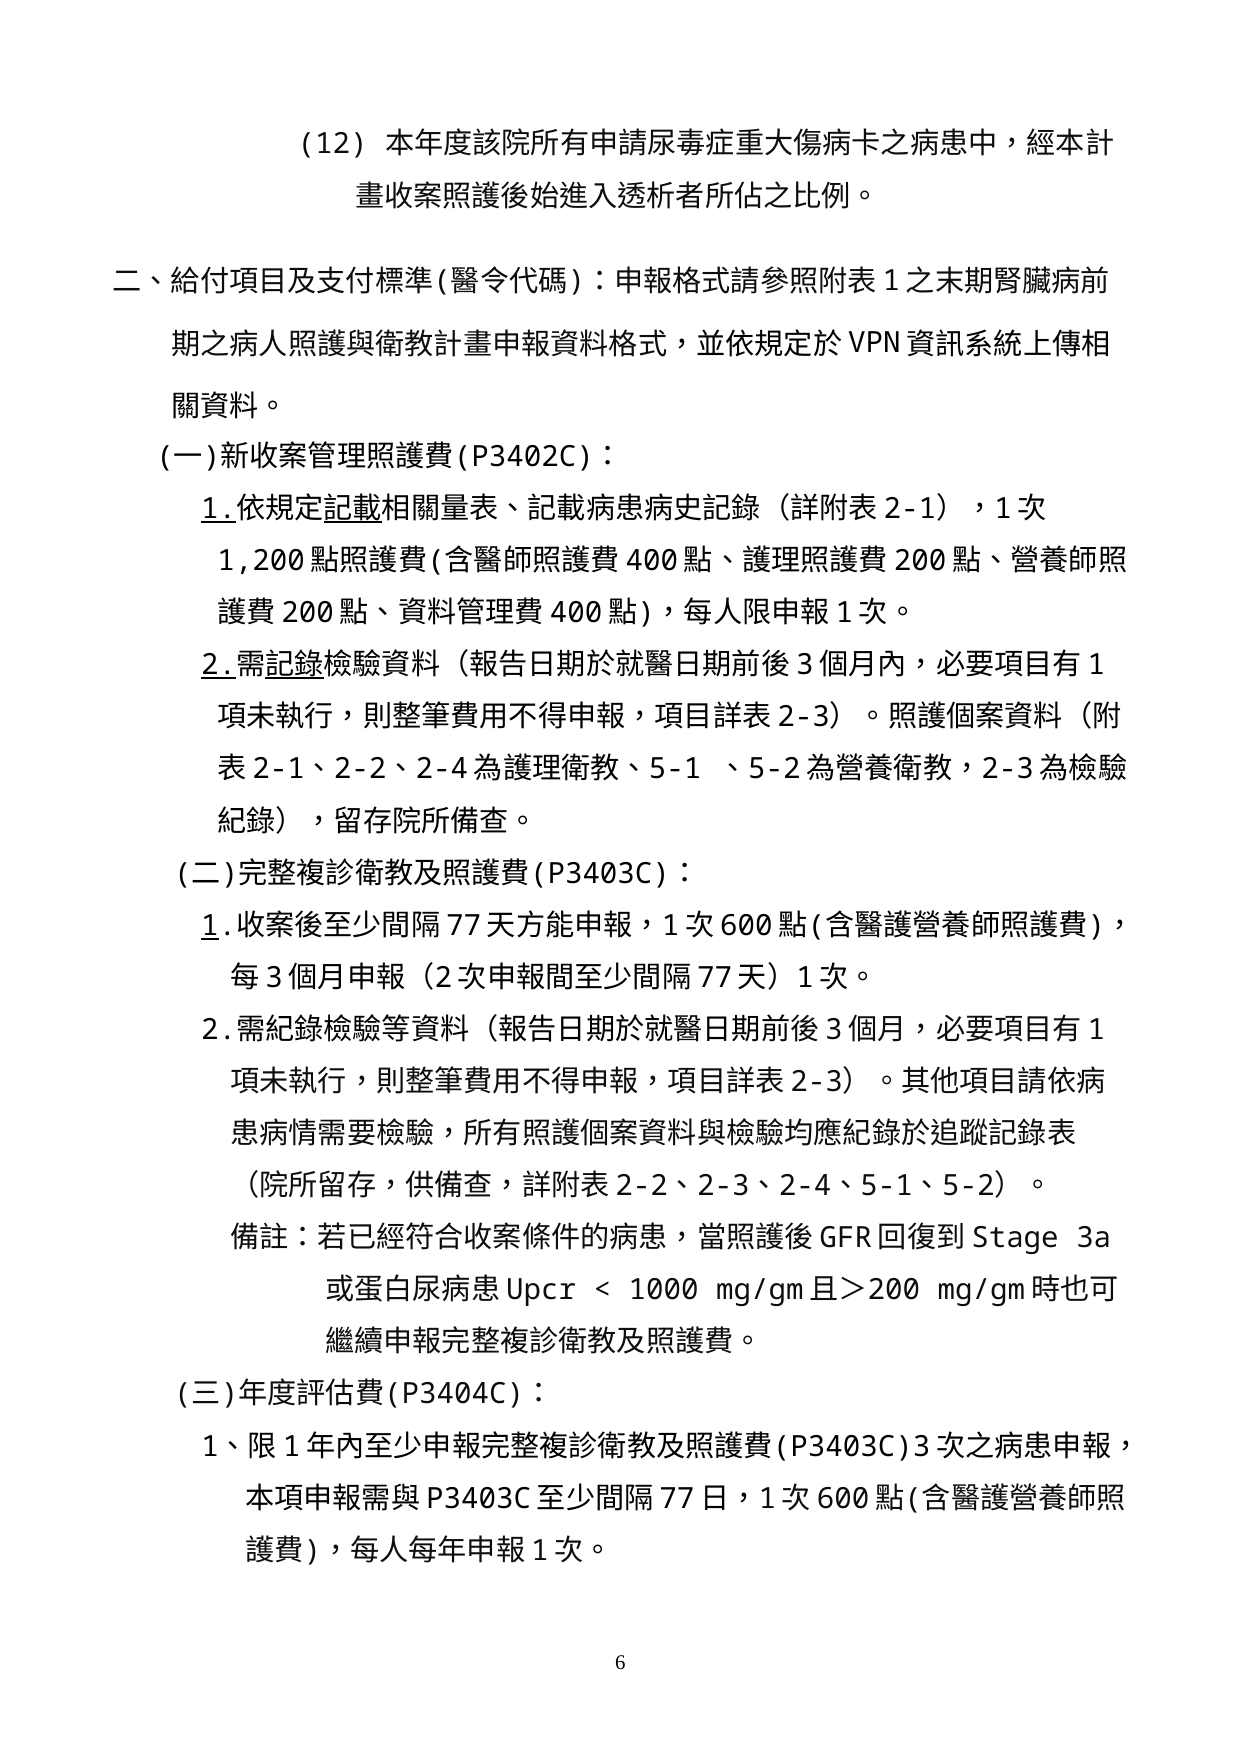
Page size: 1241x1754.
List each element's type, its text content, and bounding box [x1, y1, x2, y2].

text 備註：若已經符合收案條件的病患，當照護後GFR回復到Stage 3a或蛋白尿病患Upcr < 1000 mg/gm且＞200 mg/gm時也可繼續申報完整複診衛教及照護費。 [230, 1206, 1128, 1362]
text 1.收案後至少間隔77天方能申報，1次600點(含醫護營養師照護費)，每3個月申報（2次申報間至少間隔77天）1次。 [201, 893, 1128, 998]
text (三)年度評估費(P3404C)： [156, 1362, 1128, 1414]
text 二、給付項目及支付標準(醫令代碼)：申報格式請參照附表1之末期腎臟病前期之病人照護與衛教計畫申報資料格式，並依規定於VPN資訊系統上傳相關資料。 [112, 237, 1128, 425]
text 2.需記錄檢驗資料（報告日期於就醫日期前後3個月內，必要項目有1項未執行，則整筆費用不得申報，項目詳表2-3）。照護個案資料（附表2-1、2-2、2-4為護理衛教、5-1 、5-2為營養衛教，2-3為檢驗紀錄），留存院所備查。 [201, 633, 1128, 841]
text 1、限1年內至少申報完整複診衛教及照護費(P3403C)3次之病患申報，本項申報需與P3403C至少間隔77日，1次600點(含醫護營養師照護費)，每人每年申報1次。 [201, 1414, 1128, 1571]
text (一)新收案管理照護費(P3402C)： [156, 425, 1128, 477]
text (二)完整複診衛教及照護費(P3403C)： [156, 841, 1128, 893]
text 1.依規定記載相關量表、記載病患病史記錄（詳附表2-1），1次1,200點照護費(含醫師照護費400點、護理照護費200點、營養師照護費200點、資料管理費400點)，每人限申報1次。 [201, 477, 1128, 633]
text (12) 本年度該院所有申請尿毒症重大傷病卡之病患中，經本計畫收案照護後始進入透析者所佔之比例。 [280, 112, 1128, 216]
text 2.需紀錄檢驗等資料（報告日期於就醫日期前後3個月，必要項目有1項未執行，則整筆費用不得申報，項目詳表2-3）。其他項目請依病患病情需要檢驗，所有照護個案資料與檢驗均應紀錄於追蹤記錄表（院所留存，供備查，詳附表2-2、2-3、2-4、5-1、5-2）。 [201, 998, 1128, 1206]
